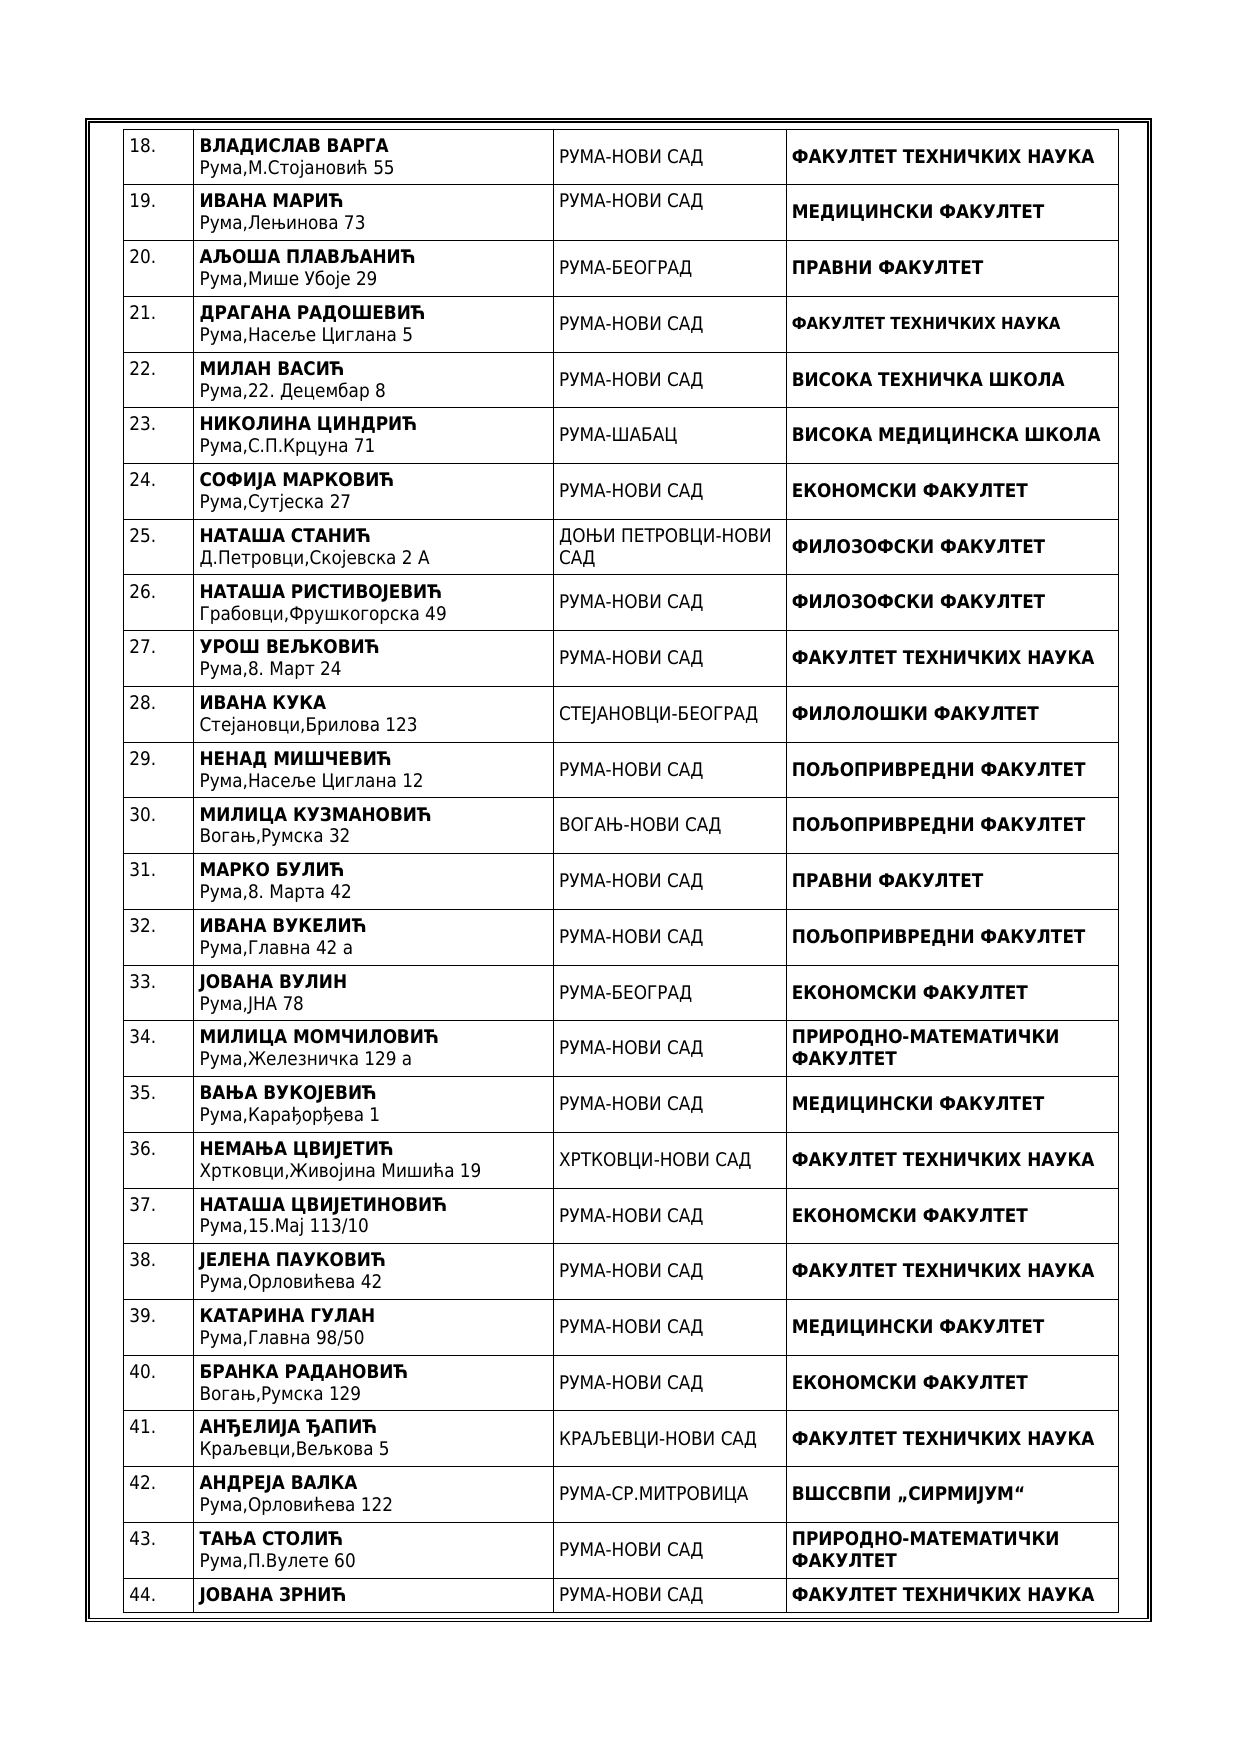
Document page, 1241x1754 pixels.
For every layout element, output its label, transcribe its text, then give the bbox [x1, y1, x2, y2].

table_cell 28. [124, 687, 193, 742]
table_cell МЕДИЦИНСКИ ФАКУЛТЕТ [787, 1300, 1118, 1354]
table_cell УРОШ ВЕЉКОВИЋ Рума,8. Март 24 [194, 631, 553, 686]
table_cell 30. [124, 798, 193, 853]
table_cell НЕНАД МИШЧЕВИЋ Рума,Насеље Циглана 12 [194, 743, 553, 797]
table_cell РУМА-НОВИ САД [554, 464, 786, 519]
table_cell РУМА-НОВИ САД [554, 910, 786, 964]
table_cell КАТАРИНА ГУЛАН Рума,Главна 98/50 [194, 1300, 553, 1354]
table_cell ФИЛОЛОШКИ ФАКУЛТЕТ [787, 687, 1118, 742]
table_cell ФАКУЛТЕТ ТЕХНИЧКИХ НАУКА [787, 631, 1118, 686]
table_cell РУМА-НОВИ САД [554, 1021, 786, 1076]
table_cell НАТАША РИСТИВОЈЕВИЋ Грабовци,Фрушкогорска 49 [194, 575, 553, 630]
table_cell ВЛАДИСЛАВ ВАРГА Рума,М.Стојановић 55 [194, 130, 553, 184]
table_cell ЕКОНОМСКИ ФАКУЛТЕТ [787, 966, 1118, 1020]
table_cell ХРТКОВЦИ-НОВИ САД [554, 1133, 786, 1187]
table_cell 43. [124, 1523, 193, 1577]
table_cell ФАКУЛТЕТ ТЕХНИЧКИХ НАУКА [787, 1244, 1118, 1299]
table_cell ДОЊИ ПЕТРОВЦИ-НОВИ САД [554, 520, 786, 574]
table_cell ТАЊА СТОЛИЋ Рума,П.Вулете 60 [194, 1523, 553, 1577]
table_cell БРАНКА РАДАНОВИЋ Вогањ,Румска 129 [194, 1356, 553, 1410]
table_cell МАРКО БУЛИЋ Рума,8. Марта 42 [194, 854, 553, 909]
table_cell РУМА-НОВИ САД [554, 631, 786, 686]
table_cell 40. [124, 1356, 193, 1410]
table_cell 37. [124, 1189, 193, 1243]
table_cell ФАКУЛТЕТ ТЕХНИЧКИХ НАУКА [787, 1411, 1118, 1466]
table_cell 39. [124, 1300, 193, 1354]
table_cell ИВАНА ВУКЕЛИЋ Рума,Главна 42 а [194, 910, 553, 964]
table_header [90, 123, 1147, 1618]
table_cell ФАКУЛТЕТ ТЕХНИЧКИХ НАУКА [787, 1579, 1118, 1611]
table_cell ВОГАЊ-НОВИ САД [554, 798, 786, 853]
table_cell 24. [124, 464, 193, 519]
table_cell 22. [124, 353, 193, 407]
table_cell РУМА-БЕОГРАД [554, 241, 786, 296]
table_cell ЕКОНОМСКИ ФАКУЛТЕТ [787, 1356, 1118, 1410]
table_cell 34. [124, 1021, 193, 1076]
table_cell ЈОВАНА ЗРНИЋ [194, 1579, 553, 1611]
table_cell СТЕЈАНОВЦИ-БЕОГРАД [554, 687, 786, 742]
table_cell РУМА-НОВИ САД [554, 297, 786, 351]
table_cell НИКОЛИНА ЦИНДРИЋ Рума,С.П.Крцуна 71 [194, 408, 553, 463]
table_cell КРАЉЕВЦИ-НОВИ САД [554, 1411, 786, 1466]
table_cell ПОЉОПРИВРЕДНИ ФАКУЛТЕТ [787, 910, 1118, 964]
table_cell 19. [124, 185, 193, 240]
table_cell 35. [124, 1077, 193, 1132]
table_cell РУМА-НОВИ САД [554, 1189, 786, 1243]
table_cell ИВАНА КУКА Стејановци,Брилова 123 [194, 687, 553, 742]
table_cell РУМА-НОВИ САД [554, 854, 786, 909]
table_cell ПОЉОПРИВРЕДНИ ФАКУЛТЕТ [787, 798, 1118, 853]
table_cell ВИСОКА МЕДИЦИНСКА ШКОЛА [787, 408, 1118, 463]
table_cell РУМА-НОВИ САД [554, 185, 786, 240]
table_cell 21. [124, 297, 193, 351]
table_cell 44. [124, 1579, 193, 1611]
table_cell 38. [124, 1244, 193, 1299]
table_cell ЕКОНОМСКИ ФАКУЛТЕТ [787, 1189, 1118, 1243]
table_cell 18. [124, 130, 193, 184]
table_cell 32. [124, 910, 193, 964]
table_cell РУМА-НОВИ САД [554, 353, 786, 407]
table_cell 20. [124, 241, 193, 296]
table_cell НАТАША ЦВИЈЕТИНОВИЋ Рума,15.Мај 113/10 [194, 1189, 553, 1243]
table_cell РУМА-НОВИ САД [554, 1077, 786, 1132]
table_cell ПОЉОПРИВРЕДНИ ФАКУЛТЕТ [787, 743, 1118, 797]
table_cell РУМА-БЕОГРАД [554, 966, 786, 1020]
table_cell 42. [124, 1467, 193, 1522]
table_cell 27. [124, 631, 193, 686]
table_cell 25. [124, 520, 193, 574]
table_cell 33. [124, 966, 193, 1020]
table_cell НЕМАЊА ЦВИЈЕТИЋ Хртковци,Живојина Мишића 19 [194, 1133, 553, 1187]
table_cell ПРИРОДНО-МАТЕМАТИЧКИ ФАКУЛТЕТ [787, 1021, 1118, 1076]
table_cell ФИЛОЗОФСКИ ФАКУЛТЕТ [787, 575, 1118, 630]
table_cell ФАКУЛТЕТ ТЕХНИЧКИХ НАУКА [787, 297, 1118, 351]
table_cell ФИЛОЗОФСКИ ФАКУЛТЕТ [787, 520, 1118, 574]
table_cell МЕДИЦИНСКИ ФАКУЛТЕТ [787, 185, 1118, 240]
table_cell РУМА-НОВИ САД [554, 1523, 786, 1577]
table_cell 41. [124, 1411, 193, 1466]
table_cell ЕКОНОМСКИ ФАКУЛТЕТ [787, 464, 1118, 519]
table_cell РУМА-НОВИ САД [554, 743, 786, 797]
table_cell СОФИЈА МАРКОВИЋ Рума,Сутјеска 27 [194, 464, 553, 519]
table_cell МИЛИЦА МОМЧИЛОВИЋ Рума,Железничка 129 а [194, 1021, 553, 1076]
table_cell ПРИРОДНО-МАТЕМАТИЧКИ ФАКУЛТЕТ [787, 1523, 1118, 1577]
table_cell 31. [124, 854, 193, 909]
table_cell НАТАША СТАНИЋ Д.Петровци,Скојевска 2 А [194, 520, 553, 574]
table_cell ДРАГАНА РАДОШЕВИЋ Рума,Насеље Циглана 5 [194, 297, 553, 351]
table_cell АЉОША ПЛАВЉАНИЋ Рума,Мише Убоје 29 [194, 241, 553, 296]
table_cell РУМА-НОВИ САД [554, 575, 786, 630]
table_cell РУМА-НОВИ САД [554, 1579, 786, 1611]
table_cell ИВАНА МАРИЋ Рума,Лењинова 73 [194, 185, 553, 240]
table_cell ФАКУЛТЕТ ТЕХНИЧКИХ НАУКА [787, 1133, 1118, 1187]
table_cell ЈЕЛЕНА ПАУКОВИЋ Рума,Орловићева 42 [194, 1244, 553, 1299]
table_cell МИЛИЦА КУЗМАНОВИЋ Вогањ,Румска 32 [194, 798, 553, 853]
table_cell ВАЊА ВУКОЈЕВИЋ Рума,Карађорђева 1 [194, 1077, 553, 1132]
table_cell МЕДИЦИНСКИ ФАКУЛТЕТ [787, 1077, 1118, 1132]
table_cell АНЂЕЛИЈА ЂАПИЋ Краљевци,Вељкова 5 [194, 1411, 553, 1466]
table_cell РУМА-НОВИ САД [554, 1300, 786, 1354]
table_cell МИЛАН ВАСИЋ Рума,22. Децембар 8 [194, 353, 553, 407]
table_cell ЈОВАНА ВУЛИН Рума,ЈНА 78 [194, 966, 553, 1020]
table_cell РУМА-НОВИ САД [554, 1356, 786, 1410]
table_cell ВШССВПИ „СИРМИЈУМ“ [787, 1467, 1118, 1522]
table_cell РУМА-НОВИ САД [554, 130, 786, 184]
table_cell РУМА-ШАБАЦ [554, 408, 786, 463]
table_cell ПРАВНИ ФАКУЛТЕТ [787, 854, 1118, 909]
table_cell ФАКУЛТЕТ ТЕХНИЧКИХ НАУКА [787, 130, 1118, 184]
table_cell ВИСОКА ТЕХНИЧКА ШКОЛА [787, 353, 1118, 407]
table_cell 29. [124, 743, 193, 797]
table_cell 23. [124, 408, 193, 463]
table_cell РУМА-НОВИ САД [554, 1244, 786, 1299]
table_cell ПРАВНИ ФАКУЛТЕТ [787, 241, 1118, 296]
table_cell 26. [124, 575, 193, 630]
table_cell 36. [124, 1133, 193, 1187]
table_cell АНДРЕЈА ВАЛКА Рума,Орловићева 122 [194, 1467, 553, 1522]
table_cell РУМА-СР.МИТРОВИЦА [554, 1467, 786, 1522]
